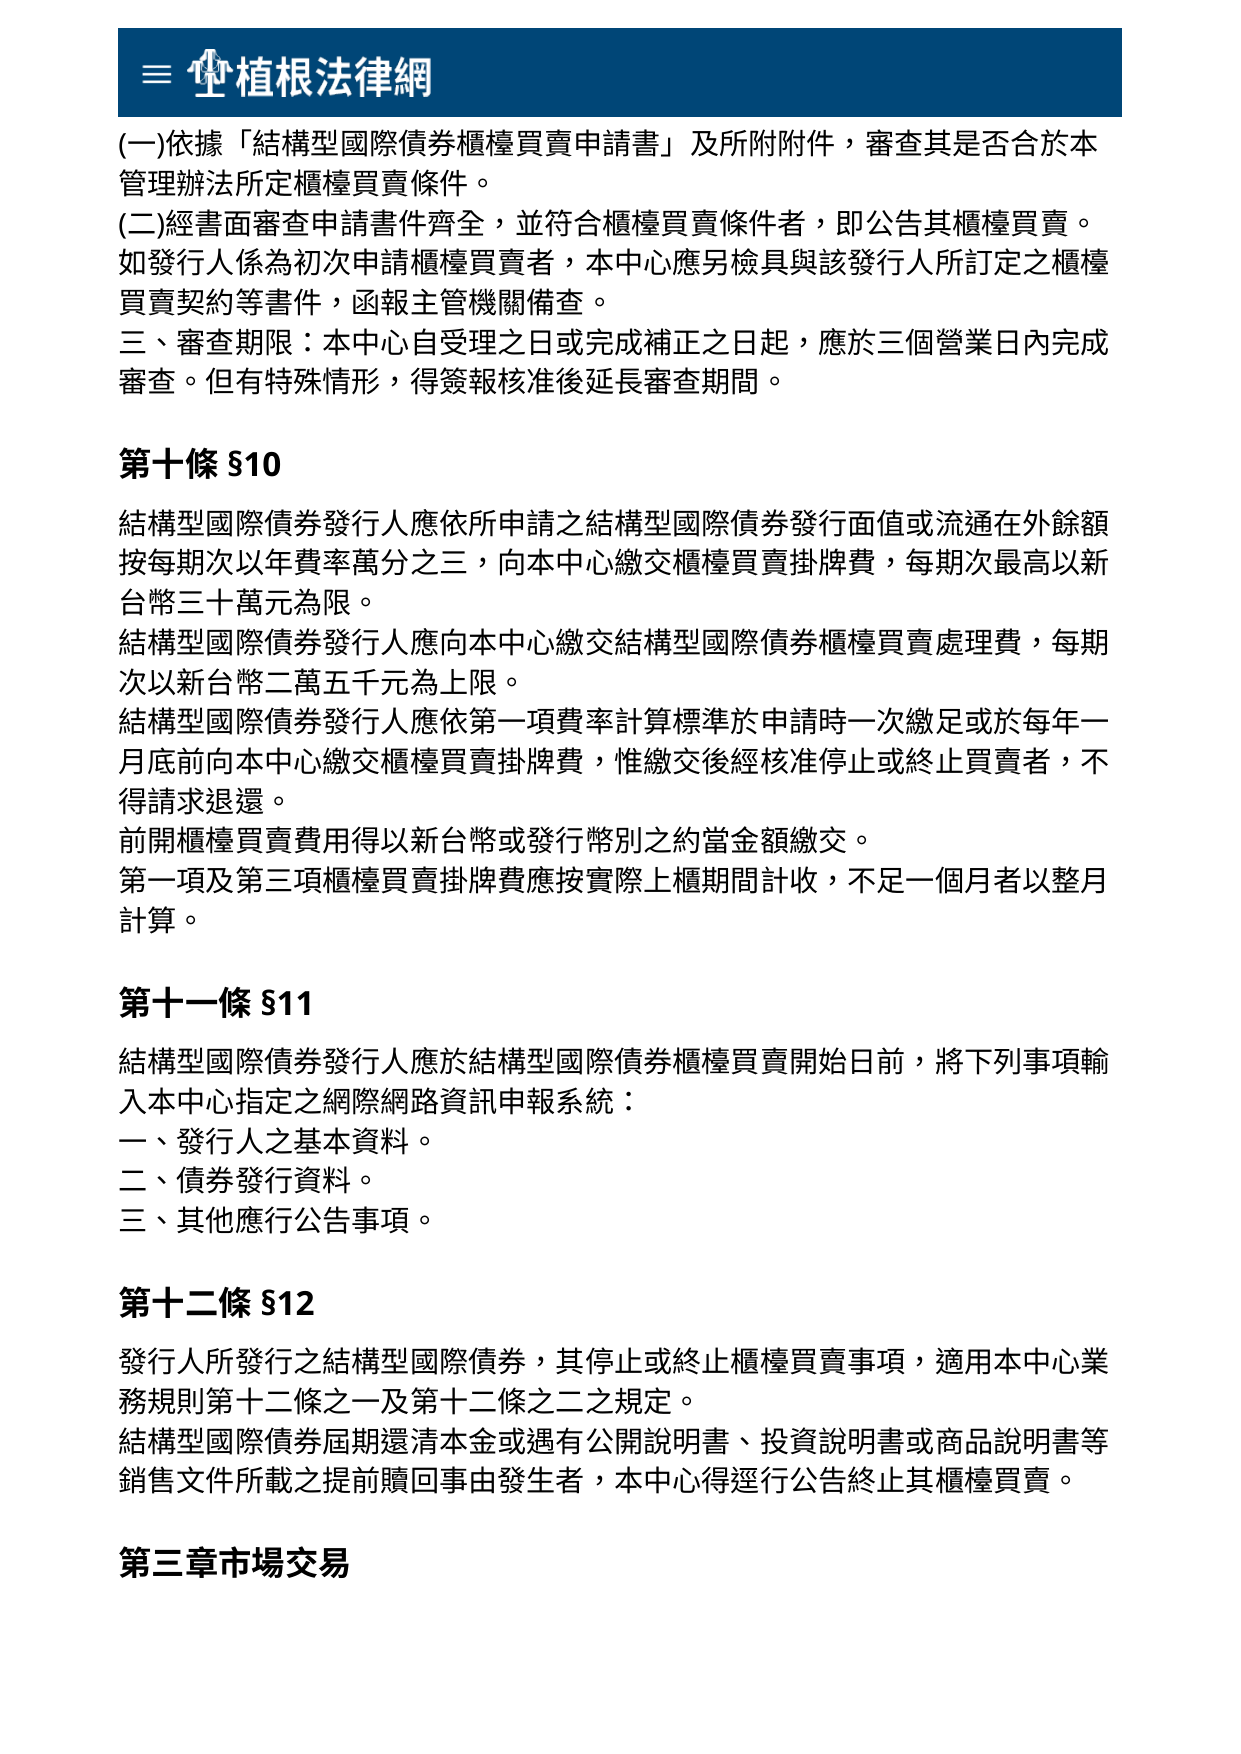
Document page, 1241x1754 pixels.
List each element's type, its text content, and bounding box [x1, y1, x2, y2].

text 第十一條 §11 [118, 979, 1122, 1025]
text 結構型國際債券發行人應於結構型國際債券櫃檯買賣開始日前，將下列事項輸入本中心指定之網際網路資訊申報系統： [118, 1041, 1122, 1121]
text 結構型國際債券發行人應依第一項費率計算標準於申請時一次繳足或於每年一月底前向本中心繳交櫃檯買賣掛牌費，惟繳交後經核准停止或終止買賣者，不得請求退還。 [118, 702, 1122, 821]
text (二)經書面審查申請書件齊全，並符合櫃檯買賣條件者，即公告其櫃檯買賣。如發行人係為初次申請櫃檯買賣者，本中心應另檢具與該發行人所訂定之櫃檯買賣契約等書件，函報主管機關備查。 [118, 203, 1122, 322]
text 二、債券發行資料。 [118, 1161, 1122, 1200]
text (一)依據「結構型國際債券櫃檯買賣申請書」及所附附件，審查其是否合於本管理辦法所定櫃檯買賣條件。 [118, 123, 1122, 203]
text 前開櫃檯買賣費用得以新台幣或發行幣別之約當金額繳交。 [118, 821, 1122, 860]
text 第十條 §10 [118, 441, 1122, 486]
text 結構型國際債券發行人應依所申請之結構型國際債券發行面值或流通在外餘額按每期次以年費率萬分之三，向本中心繳交櫃檯買賣掛牌費，每期次最高以新台幣三十萬元為限。 [118, 503, 1122, 622]
text 結構型國際債券屆期還清本金或遇有公開說明書、投資說明書或商品說明書等銷售文件所載之提前贖回事由發生者，本中心得逕行公告終止其櫃檯買賣。 [118, 1421, 1122, 1500]
text 一、發行人之基本資料。 [118, 1121, 1122, 1161]
picture [118, 28, 1122, 117]
text 第一項及第三項櫃檯買賣掛牌費應按實際上櫃期間計收，不足一個月者以整月計算。 [118, 860, 1122, 940]
text 三、其他應行公告事項。 [118, 1200, 1122, 1240]
text 第十二條 §12 [118, 1279, 1122, 1325]
text 第三章市場交易 [118, 1540, 1122, 1586]
text 三、審查期限：本中心自受理之日或完成補正之日起，應於三個營業日內完成審查。但有特殊情形，得簽報核准後延長審查期間。 [118, 322, 1122, 401]
text 結構型國際債券發行人應向本中心繳交結構型國際債券櫃檯買賣處理費，每期次以新台幣二萬五千元為上限。 [118, 622, 1122, 702]
text 發行人所發行之結構型國際債券，其停止或終止櫃檯買賣事項，適用本中心業務規則第十二條之一及第十二條之二之規定。 [118, 1342, 1122, 1421]
